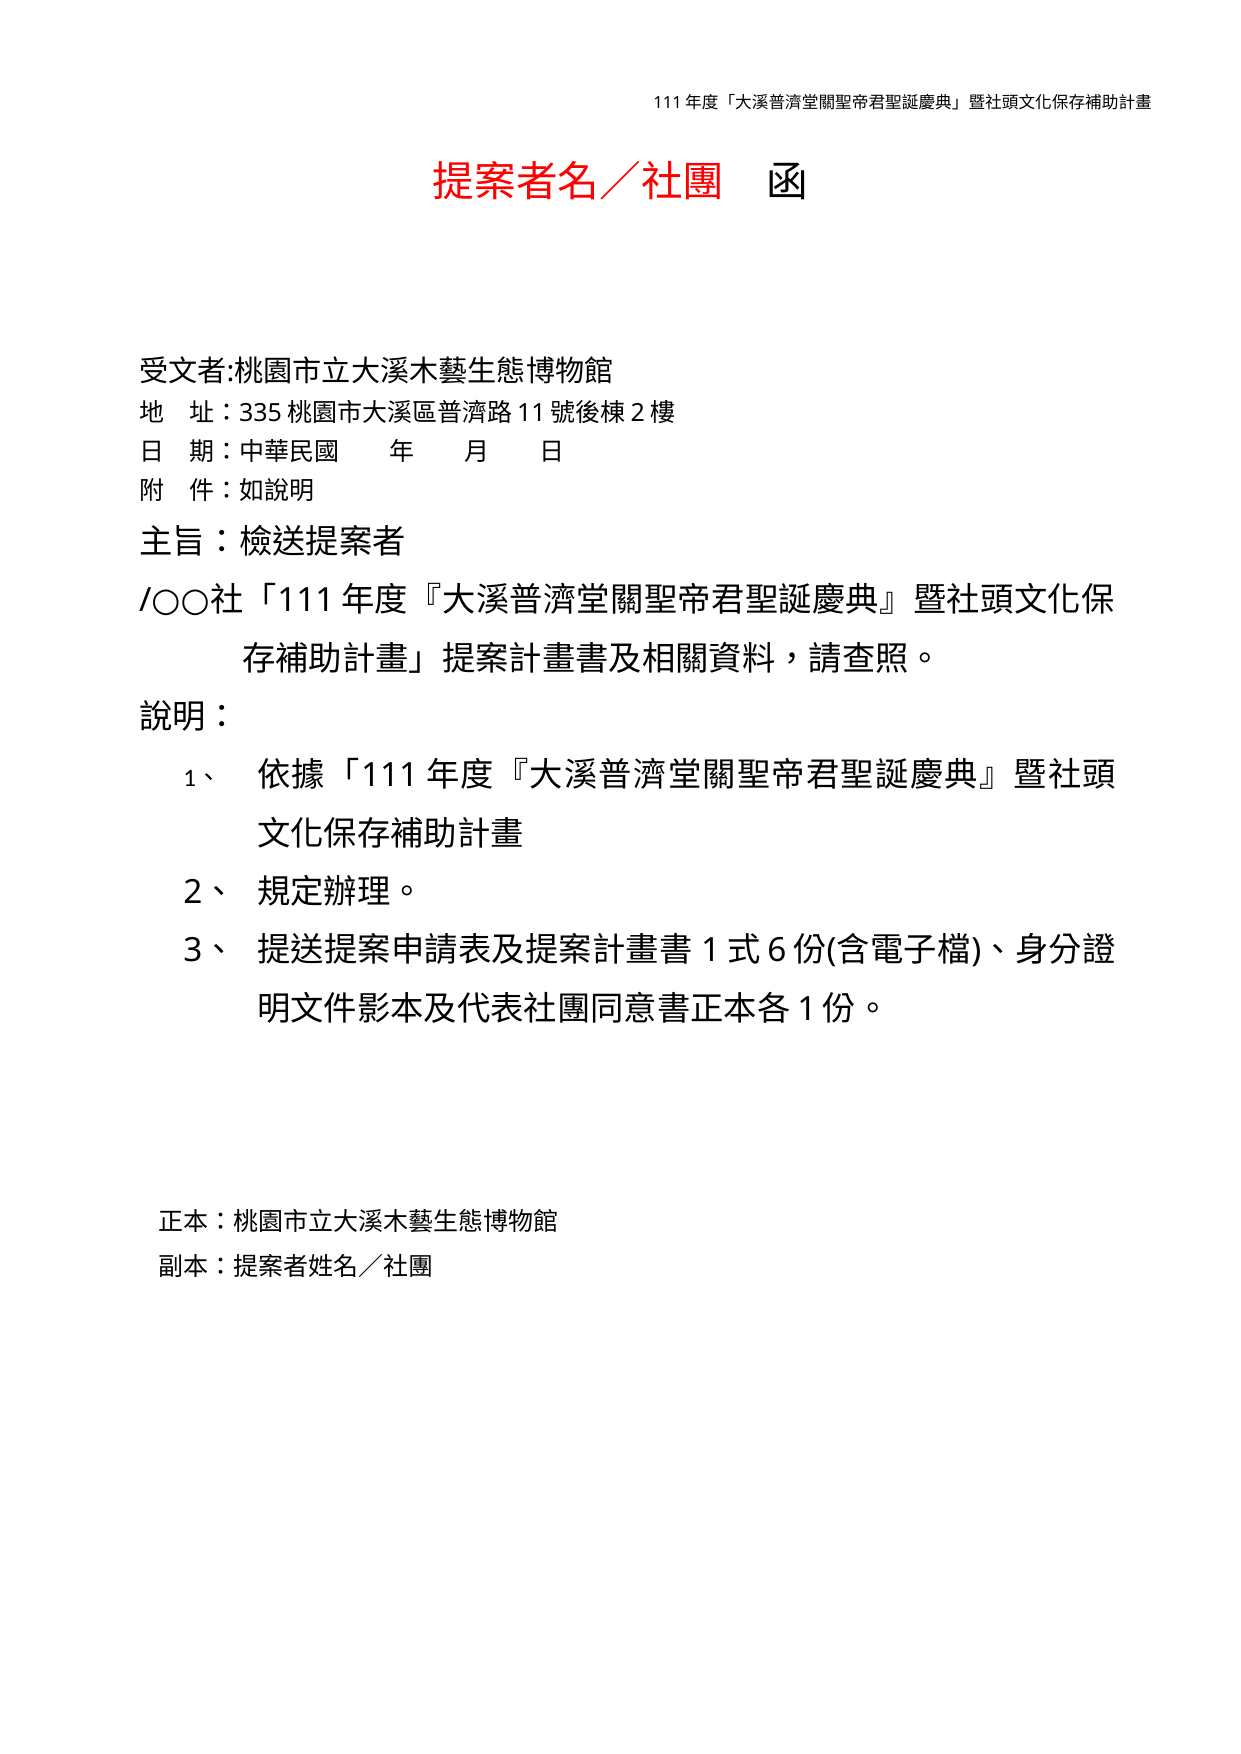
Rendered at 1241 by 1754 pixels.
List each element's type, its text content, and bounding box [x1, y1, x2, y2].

text 附 件：如說明 [139, 471, 1116, 507]
text 受文者:桃園市立大溪木藝生態博物館 [139, 347, 1116, 390]
text 副本：提案者姓名／社團 [139, 1242, 1116, 1284]
text 主旨：檢送提案者 [139, 507, 1116, 565]
text 說明： [139, 682, 1116, 740]
list 依據「111年度『大溪普濟堂關聖帝君聖誕慶典』暨社頭文化保存補助計畫 [183, 740, 1116, 857]
text /○○社「111年度『大溪普濟堂關聖帝君聖誕慶典』暨社頭文化保存補助計畫」提案計畫書及相關資料，請查照。 [139, 565, 1116, 682]
text 地 址：335桃園市大溪區普濟路11號後棟2樓 [139, 393, 1116, 429]
list 規定辦理。 [183, 857, 1116, 915]
list 提送提案申請表及提案計畫書1式6份(含電子檔)、身分證明文件影本及代表社團同意書正本各1份。 [183, 915, 1116, 1032]
text 日 期：中華民國 年 月 日 [139, 432, 1116, 468]
text 正本：桃園市立大溪木藝生態博物館 [139, 1197, 1116, 1239]
text 提案者名／社團 函 [124, 157, 1116, 207]
